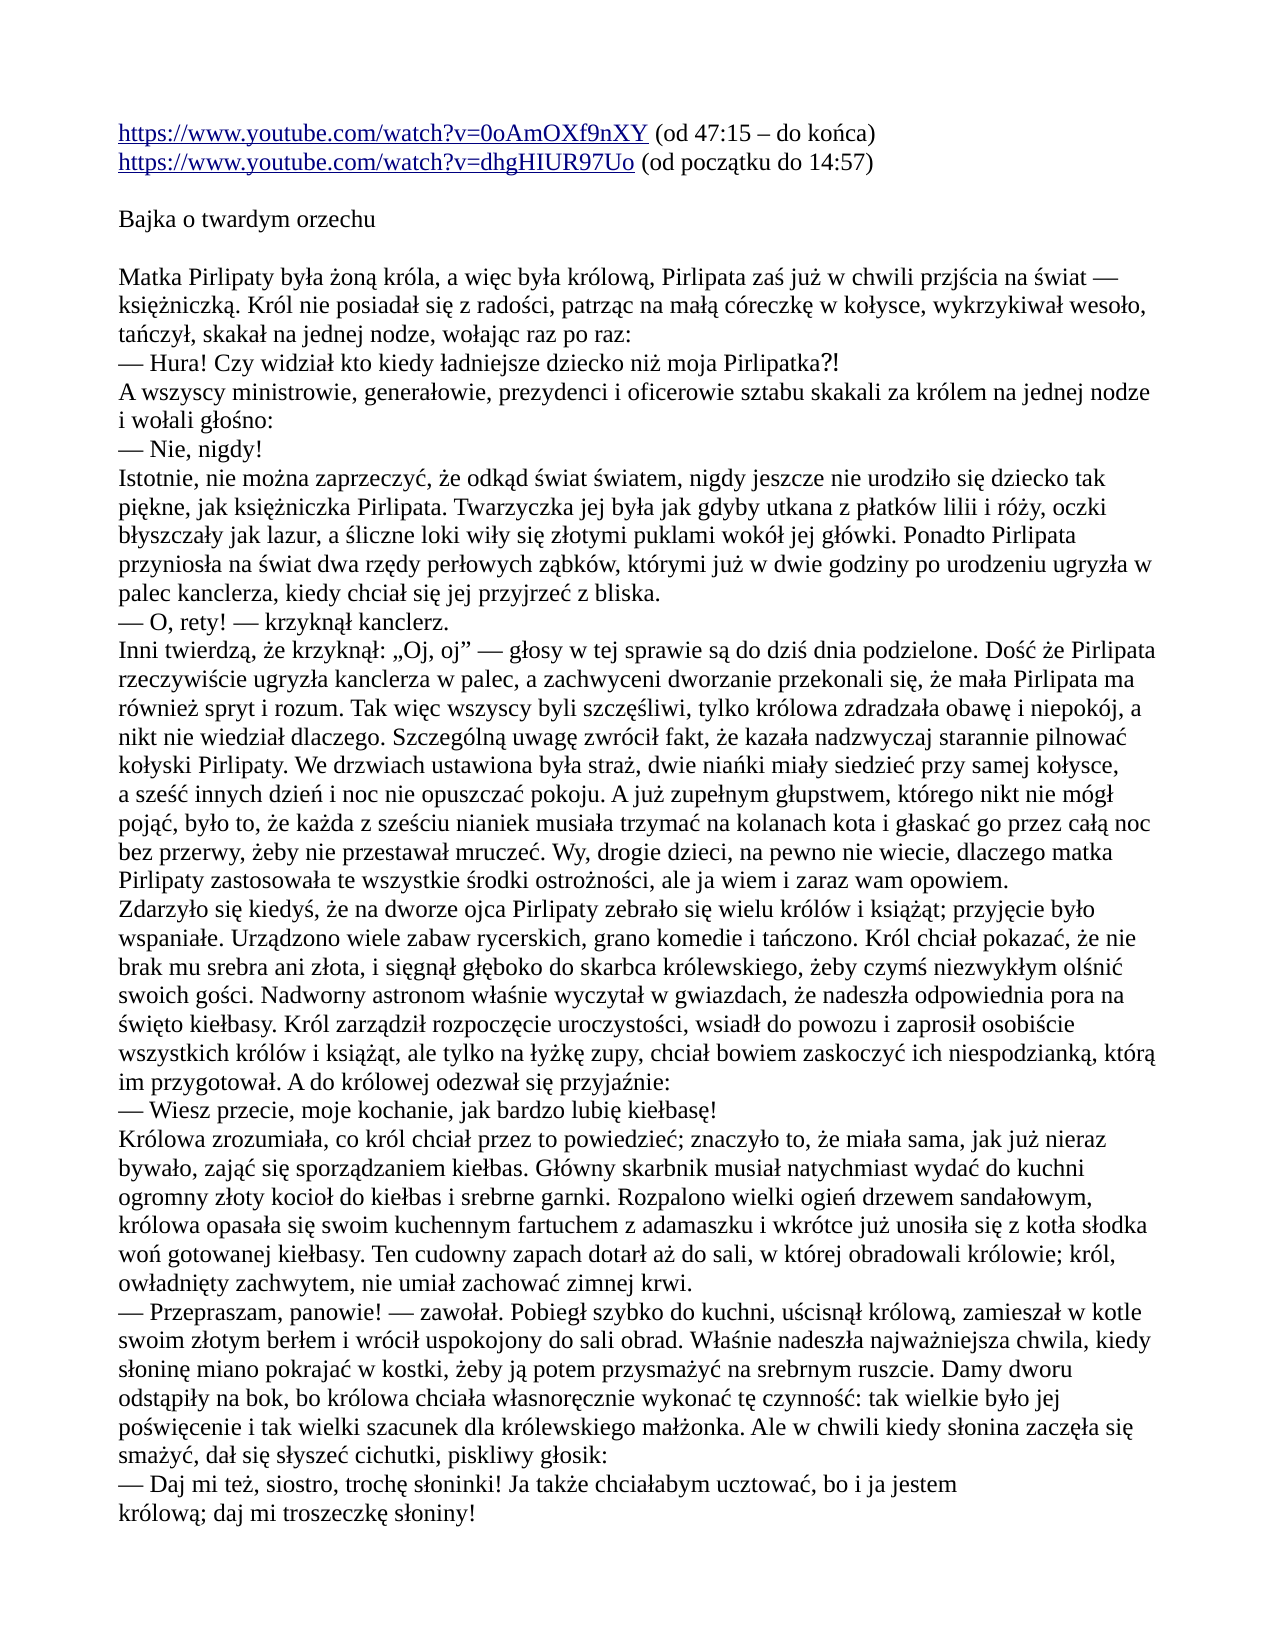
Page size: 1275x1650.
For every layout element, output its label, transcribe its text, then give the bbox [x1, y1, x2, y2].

text https://www.youtube.com/watch?v=dhgHIUR97Uo (od początku do 14:57) [118, 147, 1157, 176]
text Bajka o twardym orzechu [118, 204, 1157, 233]
text Inni twierǳą, że krzyknął: „Oj, oj” — głosy w tej sprawie są do ǳiś dnia poǳielone. Dość że Pirlipata rzeczywiście ugryzła kanclerza w palec, a zachwyceni dworzanie przekonali się, że mała Pirlipata ma również spryt i rozum. Tak więc wszyscy byli szczęśliwi, tylko królowa zdraǳała obawę i niepokój, a nikt nie wieǳiał dlaczego. Szczególną uwagę zwrócił fakt, że kazała naǳwyczaj starannie pilnować kołyski Pirlipaty. We drzwiach ustawiona była straż, dwie niańki miały sieǳieć przy samej kołysce, [118, 636, 1157, 779]
text A wszyscy ministrowie, generałowie, prezydenci i oficerowie sztabu skakali za królem na jednej noǳe i wołali głośno: [118, 377, 1157, 434]
text — Przepraszam, panowie! — zawołał. Pobiegł szybko do kuchni, uścisnął królową, zamieszał w kotle swoim złotym berłem i wrócił uspokojony do sali obrad. Właśnie nadeszła najważniejsza chwila, kiedy słoninę miano pokrajać w kostki, żeby ją potem przysmażyć na srebrnym ruszcie. Damy dworu odstąpiły na bok, bo królowa chciała własnoręcznie wykonać tę czynność: tak wielkie było jej poświęcenie i tak wielki szacunek dla królewskiego małżonka. Ale w chwili kiedy słonina zaczęła się smażyć, dał się słyszeć cichutki, piskliwy głosik: [118, 1297, 1157, 1469]
text https://www.youtube.com/watch?v=0oAmOXf9nXY (od 47:15 – do końca) [118, 118, 1157, 147]
text królową; daj mi troszeczkę słoniny! [118, 1498, 1157, 1527]
text — Nie, nigdy! [118, 434, 1157, 463]
text — Daj mi też, siostro, trochę słoninki! Ja także chciałabym ucztować, bo i ja jestem [118, 1469, 1157, 1498]
text Istotnie, nie można zaprzeczyć, że odkąd świat światem, nigdy jeszcze nie uroǳiło się ǳiecko tak piękne, jak księżniczka Pirlipata. Twarzyczka jej była jak gdyby utkana z płatków lilii i róży, oczki błyszczały jak lazur, a śliczne loki wiły się złotymi puklami wokół jej główki. Ponadto Pirlipata przyniosła na świat dwa rzędy perłowych ząbków, którymi już w dwie goǳiny po uroǳeniu ugryzła w palec kanclerza, kiedy chciał się jej przyjrzeć z bliska. [118, 463, 1157, 607]
text — O, rety! — krzyknął kanclerz. [118, 607, 1157, 636]
text Zdarzyło się kiedyś, że na dworze ojca Pirlipaty zebrało się wielu królów i książąt; przyjęcie było wspaniałe. Urząǳono wiele zabaw rycerskich, grano komedie i tańczono. Król chciał pokazać, że nie brak mu srebra ani złota, i sięgnął głęboko do skarbca królewskiego, żeby czymś niezwykłym olśnić swoich gości. Nadworny astronom właśnie wyczytał w gwiazdach, że nadeszła odpowiednia pora na święto kiełbasy. Król zarząǳił rozpoczęcie uroczystości, wsiadł do powozu i zaprosił osobiście wszystkich królów i książąt, ale tylko na łyżkę zupy, chciał bowiem zaskoczyć ich niespoǳianką, którą im przygotował. A do królowej odezwał się przyjaźnie: [118, 894, 1157, 1096]
text — Hura! Czy wiǳiał kto kiedy ładniejsze ǳiecko niż moja Pirlipatka⁈ [118, 348, 1157, 377]
text — Wiesz przecie, moje kochanie, jak barǳo lubię kiełbasę! [118, 1096, 1157, 1124]
text a sześć innych ǳień i noc nie opuszczać pokoju. A już zupełnym głupstwem, którego nikt nie mógł pojąć, było to, że każda z sześciu nianiek musiała trzymać na kolanach kota i głaskać go przez całą noc bez przerwy, żeby nie przestawał mruczeć. Wy, drogie ǳieci, na pewno nie wiecie, dlaczego matka Pirlipaty zastosowała te wszystkie środki ostrożności, ale ja wiem i zaraz wam opowiem. [118, 779, 1157, 894]
text Matka Pirlipaty była żoną króla, a więc była królową, Pirlipata zaś już w chwili przjścia na świat — księżniczką. Król nie posiadał się z radości, patrząc na małą córeczkę w kołysce, wykrzykiwał wesoło, tańczył, skakał na jednej noǳe, wołając raz po raz: [118, 262, 1157, 348]
text Królowa zrozumiała, co król chciał przez to powieǳieć; znaczyło to, że miała sama, jak już nieraz bywało, zająć się sporząǳaniem kiełbas. Główny skarbnik musiał natychmiast wydać do kuchni ogromny złoty kocioł do kiełbas i srebrne garnki. Rozpalono wielki ogień drzewem sandałowym, królowa opasała się swoim kuchennym fartuchem z adamaszku i wkrótce już unosiła się z kotła słodka woń gotowanej kiełbasy. Ten cudowny zapach dotarł aż do sali, w której obradowali królowie; król, owładnięty zachwytem, nie umiał zachować zimnej krwi. [118, 1124, 1157, 1297]
